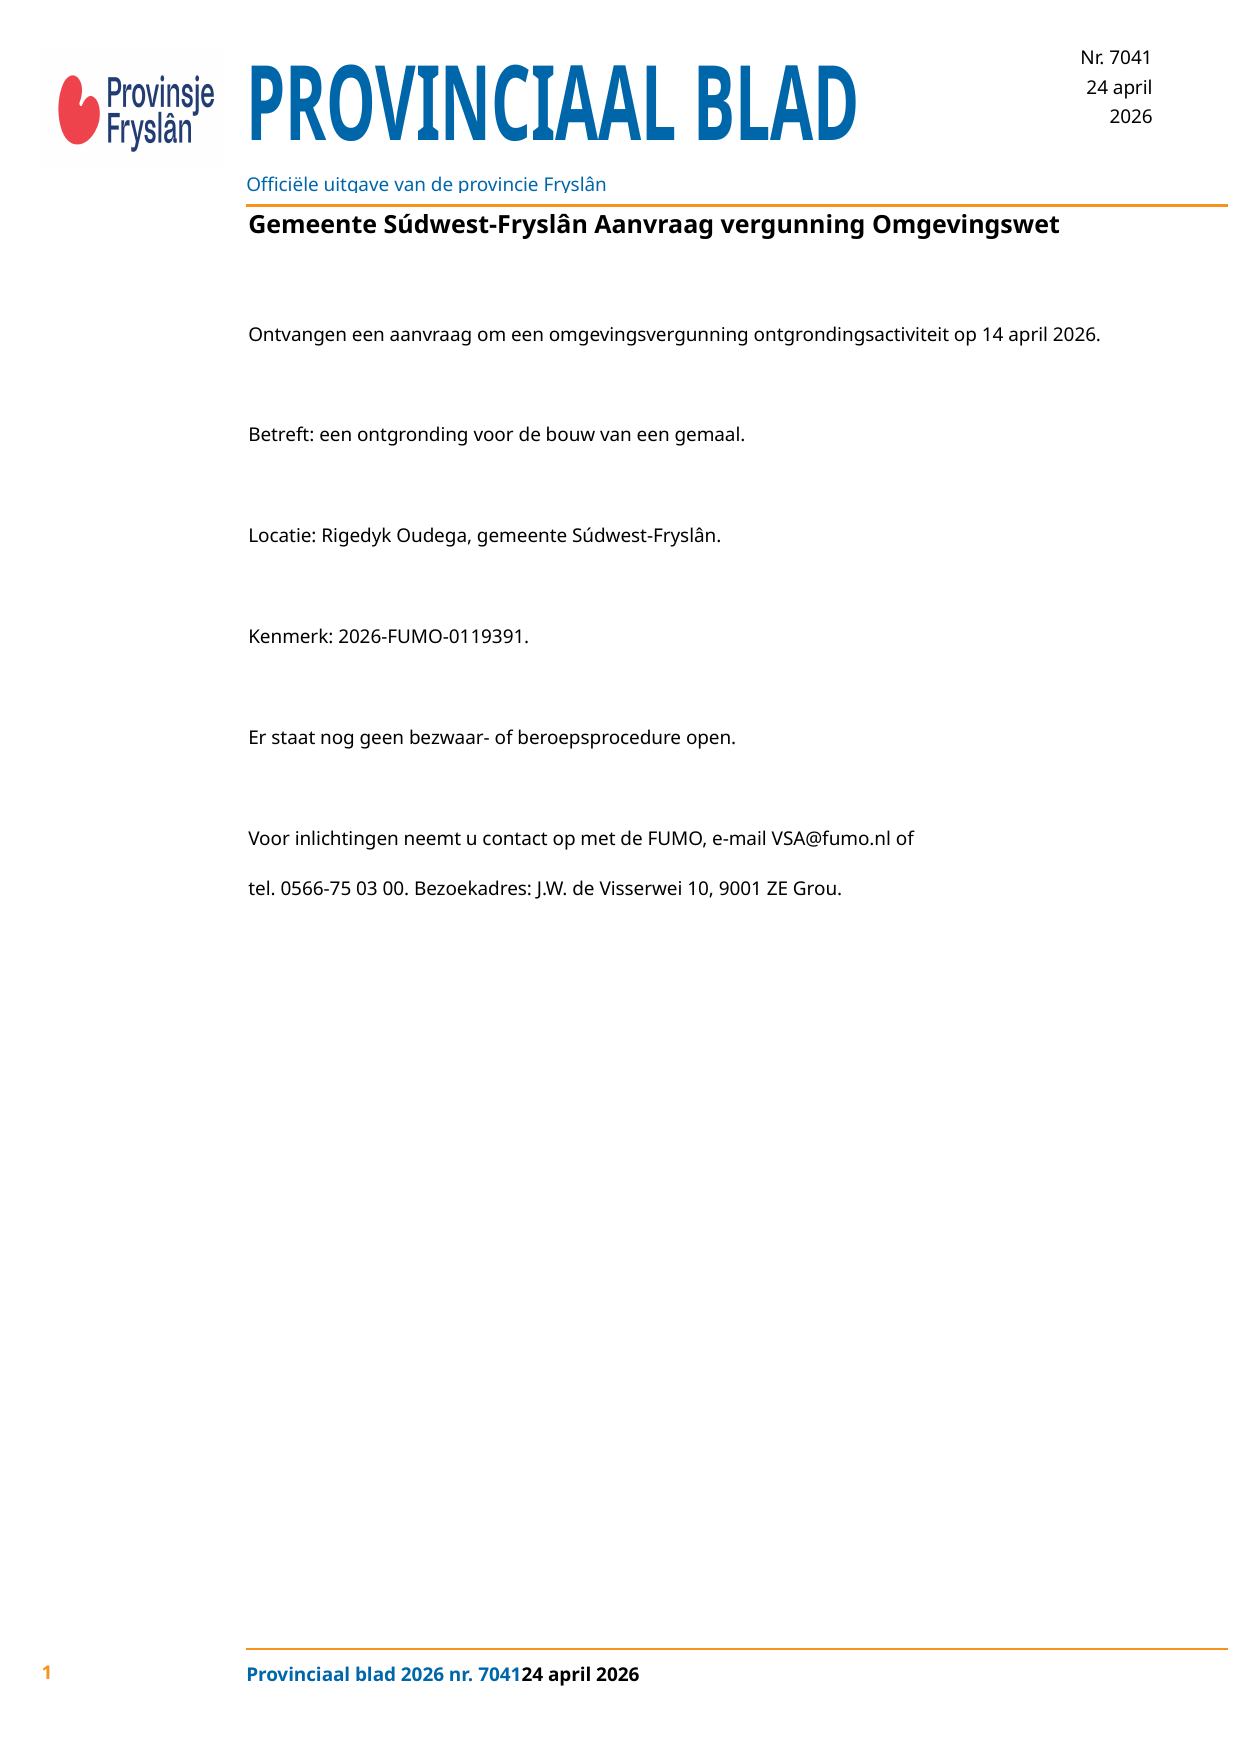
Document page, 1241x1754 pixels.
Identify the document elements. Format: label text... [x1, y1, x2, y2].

text Er staat nog geen bezwaar- of beroepsprocedure open. [248, 724, 1152, 750]
text Kenmerk: 2026-FUMO-0119391. [248, 623, 1152, 649]
text Gemeente Súdwest-Fryslân Aanvraag vergunning Omgevingswet [248, 207, 1152, 241]
text Locatie: Rigedyk Oudega, gemeente Súdwest-Fryslân. [248, 522, 1152, 548]
text Ontvangen een aanvraag om een omgevingsvergunning ontgrondingsactiviteit op 14 april 2026. [248, 321, 1152, 346]
text tel. 0566-75 03 00. Bezoekadres: J.W. de Visserwei 10, 9001 ZE Grou. [248, 875, 1152, 901]
text Betreft: een ontgronding voor de bouw van een gemaal. [248, 422, 1152, 447]
text Voor inlichtingen neemt u contact op met de FUMO, e-mail VSA@fumo.nl of [248, 825, 1152, 851]
picture [41, 47, 231, 172]
